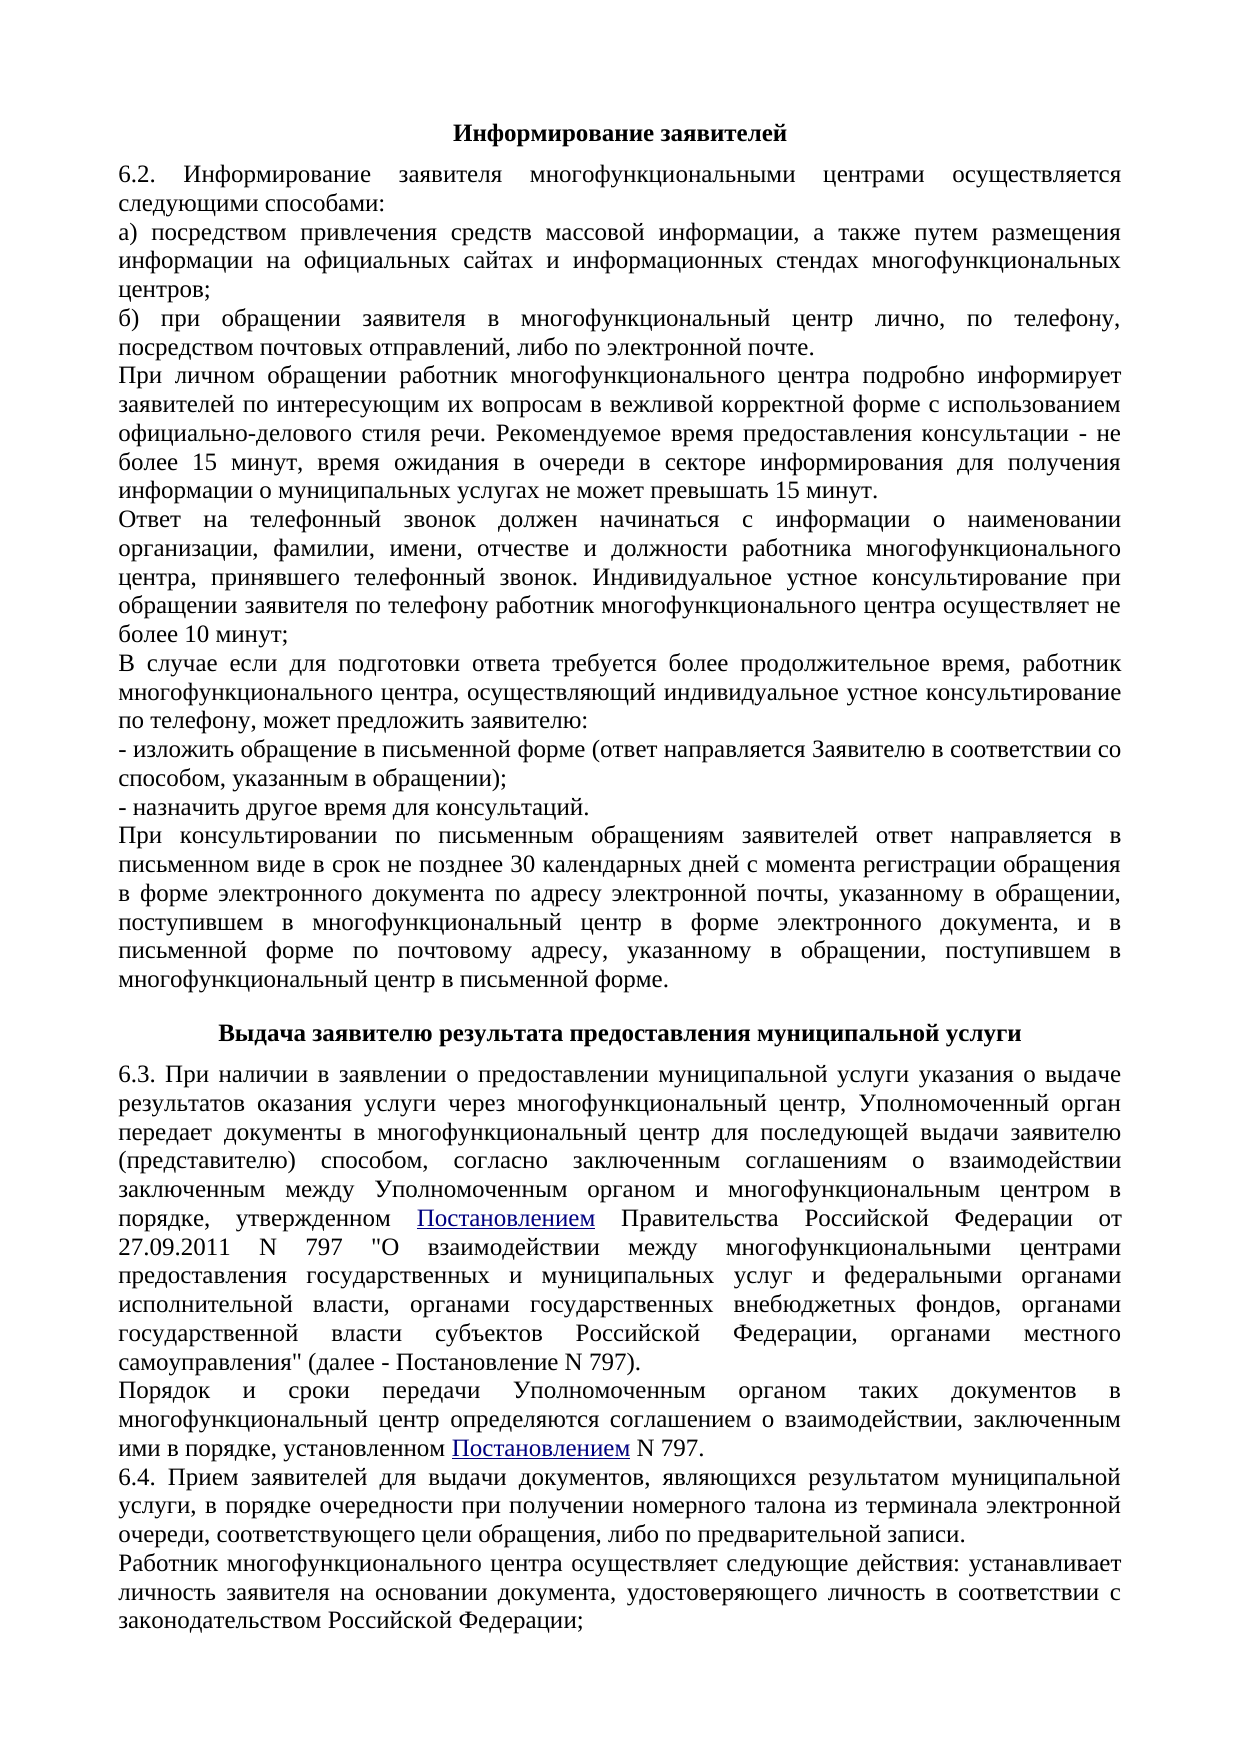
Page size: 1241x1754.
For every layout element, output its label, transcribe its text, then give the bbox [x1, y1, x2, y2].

text При консультировании по письменным обращениям заявителей ответ направляется в письменном виде в срок не позднее 30 календарных дней с момента регистрации обращения в форме электронного документа по адресу электронной почты, указанному в обращении, поступившем в многофункциональный центр в форме электронного документа, и в письменной форме по почтовому адресу, указанному в обращении, поступившем в многофункциональный центр в письменной форме. [118, 821, 1122, 993]
subtitle Выдача заявителю результата предоставления муниципальной услуги [118, 1018, 1122, 1047]
text В случае если для подготовки ответа требуется более продолжительное время, работник многофункционального центра, осуществляющий индивидуальное устное консультирование по телефону, может предложить заявителю: [118, 648, 1122, 734]
text а) посредством привлечения средств массовой информации, а также путем размещения информации на официальных сайтах и информационных стендах многофункциональных центров; [118, 217, 1122, 303]
text При личном обращении работник многофункционального центра подробно информирует заявителей по интересующим их вопросам в вежливой корректной форме с использованием официально-делового стиля речи. Рекомендуемое время предоставления консультации - не более 15 минут, время ожидания в очереди в секторе информирования для получения информации о муниципальных услугах не может превышать 15 минут. [118, 361, 1122, 504]
text Работник многофункционального центра осуществляет следующие действия: устанавливает личность заявителя на основании документа, удостоверяющего личность в соответствии с законодательством Российской Федерации; [118, 1548, 1122, 1634]
text 6.3. При наличии в заявлении о предоставлении муниципальной услуги указания о выдаче результатов оказания услуги через многофункциональный центр, Уполномоченный орган передает документы в многофункциональный центр для последующей выдачи заявителю (представителю) способом, согласно заключенным соглашениям о взаимодействии заключенным между Уполномоченным органом и многофункциональным центром в порядке, утвержденном Постановлением Правительства Российской Федерации от 27.09.2011 N 797 "О взаимодействии между многофункциональными центрами предоставления государственных и муниципальных услуг и федеральными органами исполнительной власти, органами государственных внебюджетных фондов, органами государственной власти субъектов Российской Федерации, органами местного самоуправления" (далее - Постановление N 797). [118, 1059, 1122, 1376]
text б) при обращении заявителя в многофункциональный центр лично, по телефону, посредством почтовых отправлений, либо по электронной почте. [118, 303, 1122, 361]
text Порядок и сроки передачи Уполномоченным органом таких документов в многофункциональный центр определяются соглашением о взаимодействии, заключенным ими в порядке, установленном Постановлением N 797. [118, 1376, 1122, 1462]
text - изложить обращение в письменной форме (ответ направляется Заявителю в соответствии со способом, указанным в обращении); [118, 734, 1122, 792]
text 6.4. Прием заявителей для выдачи документов, являющихся результатом муниципальной услуги, в порядке очередности при получении номерного талона из терминала электронной очереди, соответствующего цели обращения, либо по предварительной записи. [118, 1462, 1122, 1548]
text Ответ на телефонный звонок должен начинаться с информации о наименовании организации, фамилии, имени, отчестве и должности работника многофункционального центра, принявшего телефонный звонок. Индивидуальное устное консультирование при обращении заявителя по телефону работник многофункционального центра осуществляет не более 10 минут; [118, 504, 1122, 648]
text - назначить другое время для консультаций. [118, 792, 1122, 821]
subtitle Информирование заявителей [118, 118, 1122, 147]
text 6.2. Информирование заявителя многофункциональными центрами осуществляется следующими способами: [118, 159, 1122, 217]
